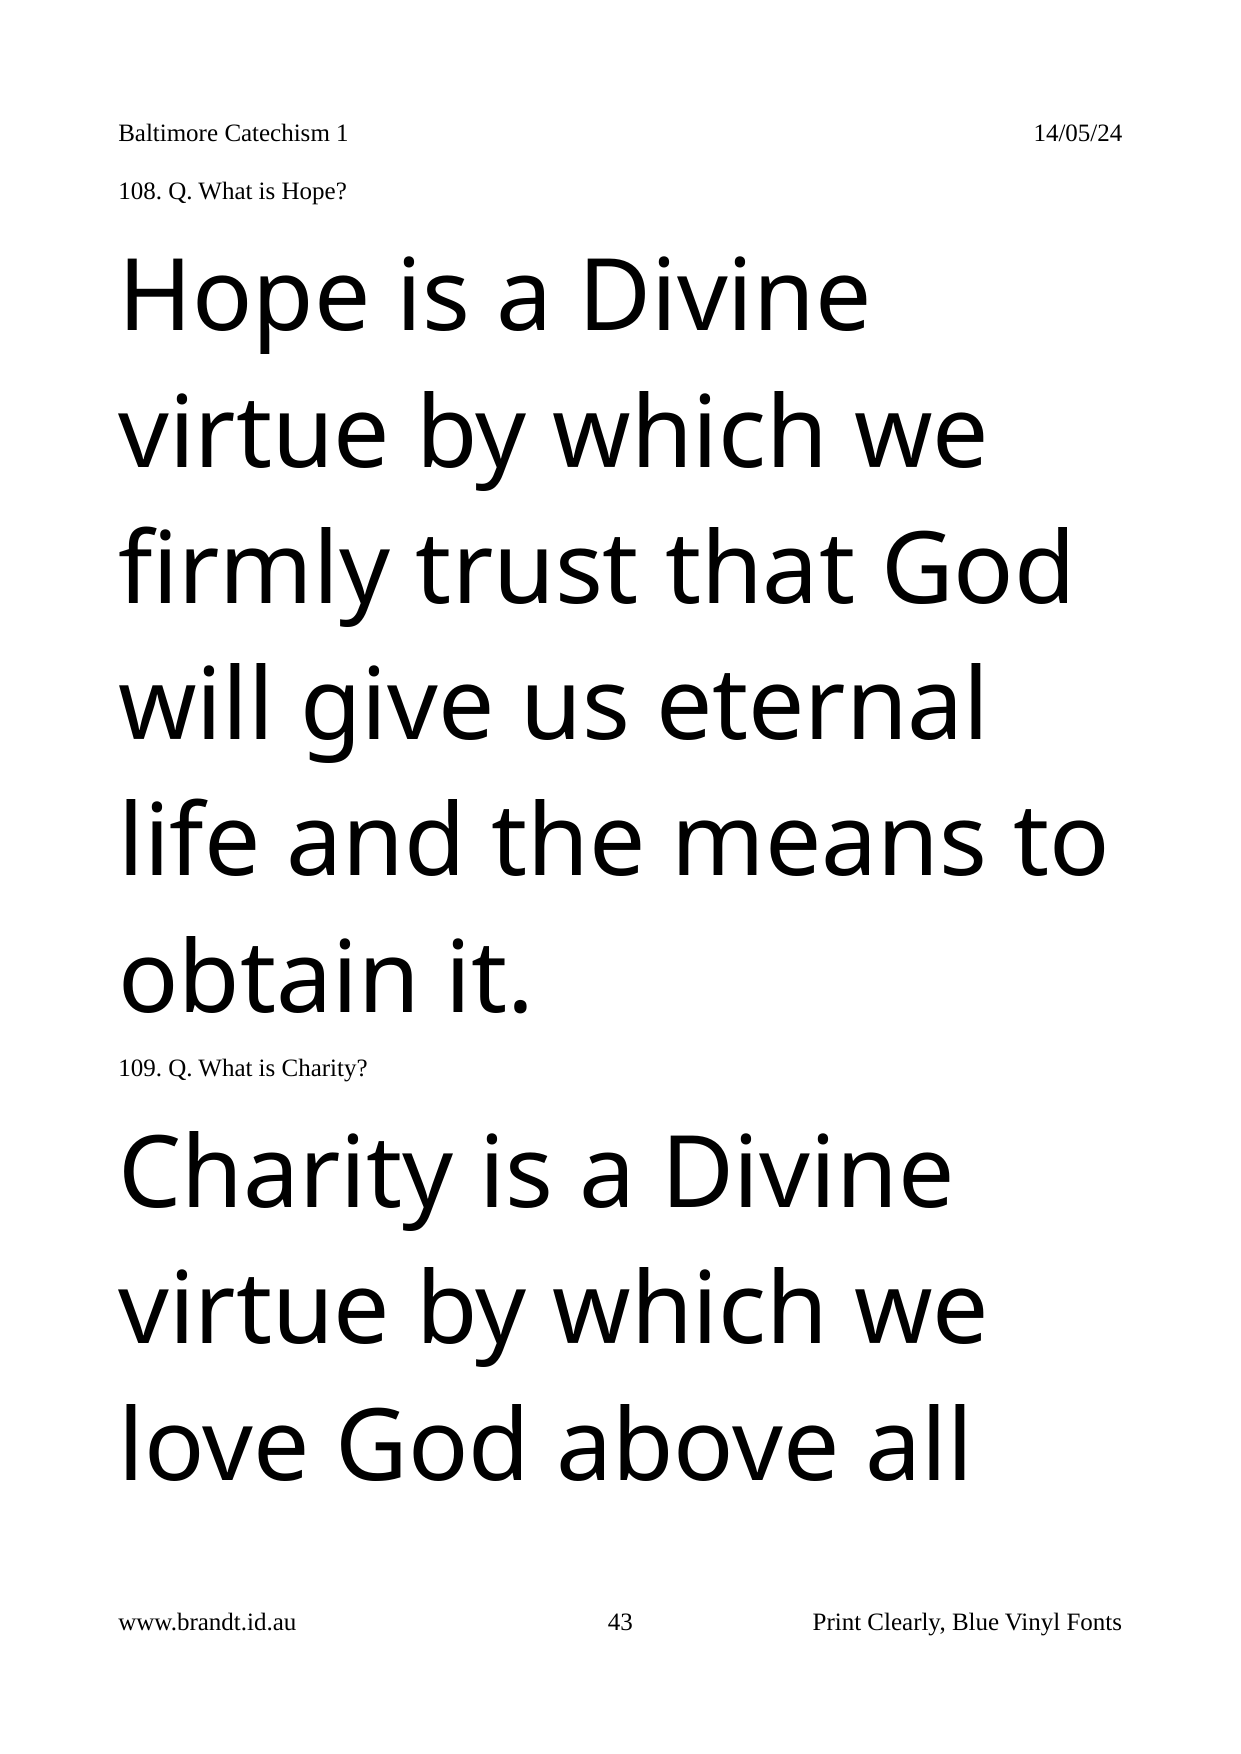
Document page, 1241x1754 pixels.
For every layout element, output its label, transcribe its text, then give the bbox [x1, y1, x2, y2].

text Hope is a Divine virtue by which we firmly trust that God will give us eternal life and the means to obtain it. [118, 224, 1122, 1041]
text Charity is a Divine virtue by which we love God above all [118, 1101, 1122, 1509]
text 109. Q. What is Charity? [118, 1053, 1122, 1082]
text 108. Q. What is Hope? [118, 176, 1122, 205]
